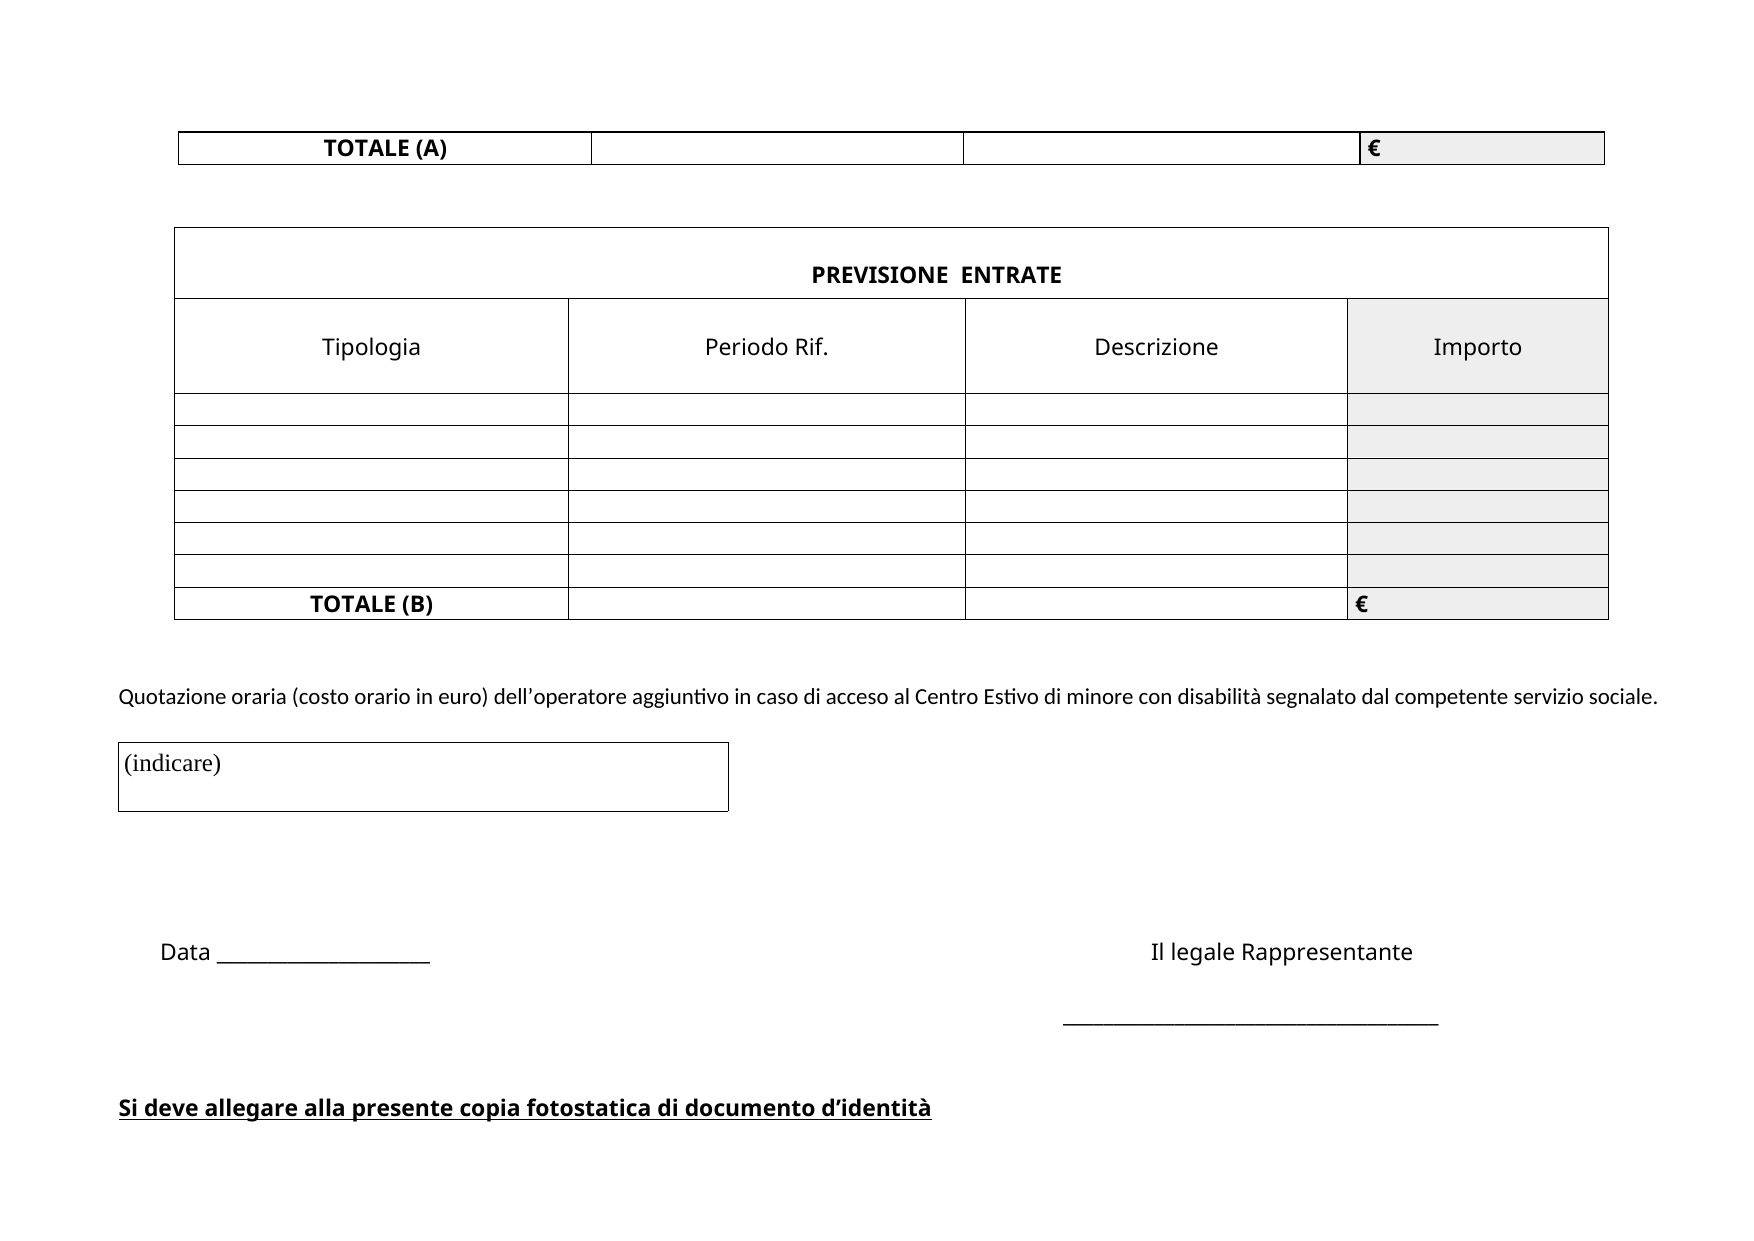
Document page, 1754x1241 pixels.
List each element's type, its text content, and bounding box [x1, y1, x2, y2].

table_cell [175, 491, 568, 522]
table_cell [1348, 491, 1608, 522]
table_cell [175, 426, 568, 457]
table_cell [569, 491, 965, 522]
table_cell [966, 459, 1347, 490]
text Data _____________________ Il legale Rappresentante [118, 936, 1665, 967]
table_cell Descrizione [966, 299, 1347, 393]
table_cell [966, 426, 1347, 457]
table_cell Tipologia [175, 299, 568, 393]
table_cell Periodo Rif. [569, 299, 965, 393]
text Quotazione oraria (costo orario in euro) dell’operatore aggiuntivo in caso di acceso al Centro Estivo di minore con disabilità segnalato dal competente servizio sociale. [118, 682, 1665, 711]
text _____________________________________ [118, 998, 1665, 1030]
table_cell [569, 523, 965, 554]
table_cell [966, 555, 1347, 587]
table_cell [1348, 523, 1608, 554]
table_cell € [1361, 133, 1604, 164]
table_cell [964, 133, 1359, 164]
table_cell Importo [1348, 299, 1608, 393]
table_cell [1348, 459, 1608, 490]
table_header PREVISIONE ENTRATE [175, 228, 1608, 298]
table_cell TOTALE (B) [175, 588, 568, 619]
table_cell [569, 394, 965, 425]
table_cell [966, 588, 1347, 619]
table_cell [1348, 426, 1608, 457]
table_cell [569, 588, 965, 619]
table_header (indicare) [119, 743, 728, 811]
table_cell [175, 555, 568, 587]
table_cell [175, 459, 568, 490]
table_cell € [1348, 588, 1608, 619]
table_cell [569, 459, 965, 490]
text Si deve allegare alla presente copia fotostatica di documento d’identità [118, 1092, 1665, 1123]
table_cell [1348, 555, 1608, 587]
table_cell [175, 394, 568, 425]
table_cell [175, 523, 568, 554]
table_cell [966, 394, 1347, 425]
table_cell [966, 491, 1347, 522]
table_cell [966, 523, 1347, 554]
table_cell [592, 133, 963, 164]
table_cell [569, 555, 965, 587]
table_cell [569, 426, 965, 457]
table_cell [1348, 394, 1608, 425]
table_cell TOTALE (A) [179, 133, 591, 164]
